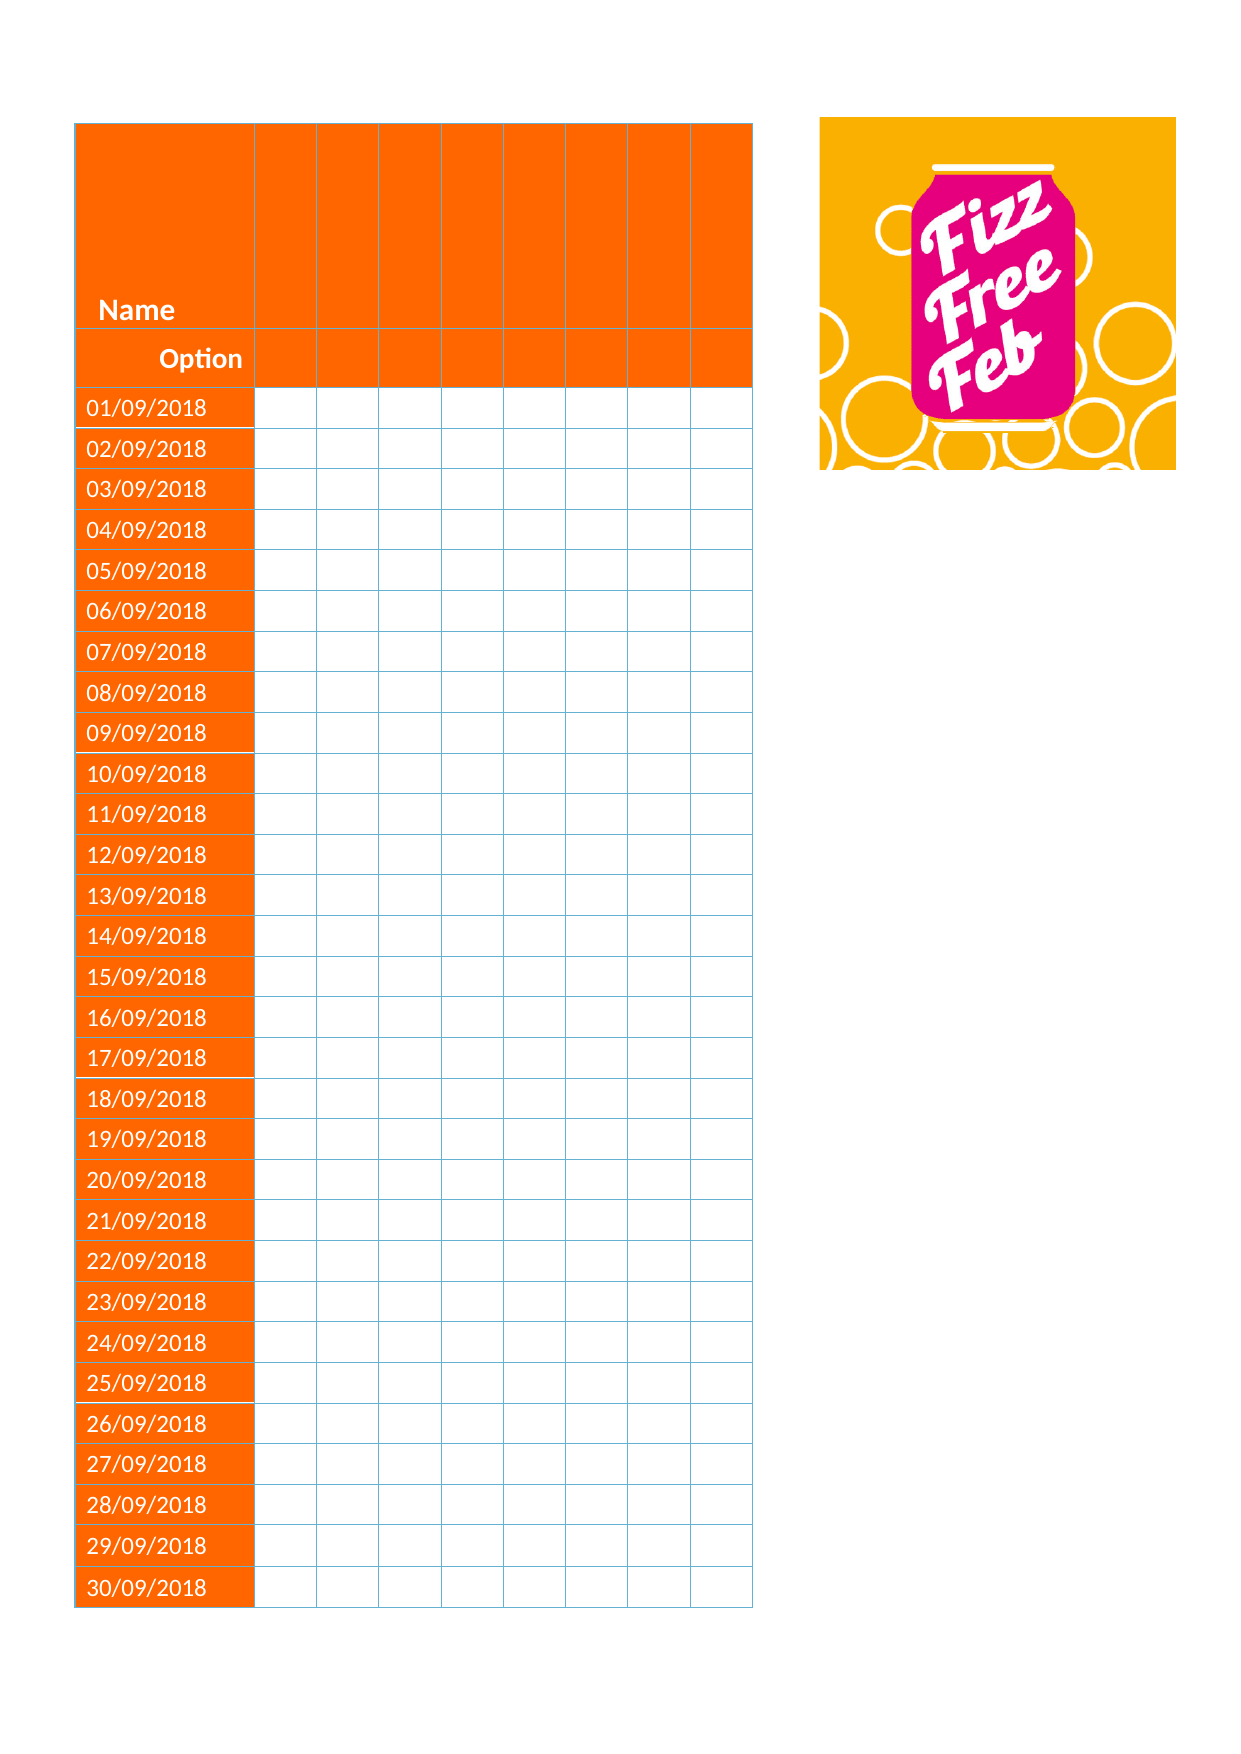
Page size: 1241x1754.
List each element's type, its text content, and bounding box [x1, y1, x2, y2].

table_cell [566, 469, 627, 509]
table_cell [317, 916, 378, 956]
table_cell [566, 713, 627, 752]
table_cell [504, 713, 565, 752]
table_cell [504, 1038, 565, 1077]
table_cell 13/09/2018 [76, 875, 254, 915]
table_cell [442, 1444, 503, 1484]
table_cell [255, 875, 316, 915]
table_cell [691, 1485, 752, 1524]
table_cell [317, 1525, 378, 1566]
table_cell [504, 429, 565, 468]
table_cell [691, 591, 752, 631]
table_cell [566, 1241, 627, 1281]
table_cell [628, 1322, 690, 1362]
table_cell [442, 672, 503, 712]
table_cell [566, 1282, 627, 1321]
table_cell [379, 1404, 441, 1443]
table_cell [628, 1444, 690, 1484]
table_cell 24/09/2018 [76, 1322, 254, 1362]
table_cell [442, 916, 503, 956]
table_cell [255, 1241, 316, 1281]
table_cell [255, 429, 316, 468]
table_cell [379, 1200, 441, 1240]
table_cell [691, 1160, 752, 1199]
table_cell [566, 1485, 627, 1524]
table_cell [317, 835, 378, 874]
table_cell [255, 1567, 316, 1607]
table_cell [379, 1525, 441, 1566]
table_cell [504, 957, 565, 996]
table_cell [442, 632, 503, 671]
table_cell [442, 957, 503, 996]
table_cell 25/09/2018 [76, 1363, 254, 1402]
table_cell [379, 1038, 441, 1077]
table_cell [442, 1404, 503, 1443]
table_cell [442, 591, 503, 631]
table_cell [628, 1485, 690, 1524]
table_cell [255, 957, 316, 996]
table_cell 09/09/2018 [76, 713, 254, 752]
table_cell [504, 1525, 565, 1566]
table_cell [691, 1444, 752, 1484]
table_cell [379, 1160, 441, 1199]
table_cell [317, 632, 378, 671]
table_cell [255, 469, 316, 509]
table_cell 20/09/2018 [76, 1160, 254, 1199]
table_cell 30/09/2018 [76, 1567, 254, 1607]
table_cell [691, 713, 752, 752]
table_cell [255, 550, 316, 590]
table_cell [566, 1404, 627, 1443]
table_cell [628, 916, 690, 956]
table_cell [628, 591, 690, 631]
table_cell [566, 632, 627, 671]
table_cell [566, 1363, 627, 1402]
table_cell [504, 1241, 565, 1281]
table_cell [628, 875, 690, 915]
table_cell [442, 754, 503, 793]
table_cell 22/09/2018 [76, 1241, 254, 1281]
table_cell [628, 1038, 690, 1077]
table_cell [442, 388, 503, 427]
table_cell [379, 754, 441, 793]
table_cell [442, 1322, 503, 1362]
table_cell [379, 916, 441, 956]
table_header [317, 124, 378, 328]
table_cell [379, 957, 441, 996]
table_cell [628, 1160, 690, 1199]
table_cell [317, 1241, 378, 1281]
table_cell [255, 329, 316, 387]
table_header [504, 124, 565, 328]
table_cell [566, 754, 627, 793]
table_cell [255, 1038, 316, 1077]
table_cell [317, 997, 378, 1037]
table_cell [628, 794, 690, 834]
table_cell [504, 510, 565, 549]
table_cell [691, 835, 752, 874]
table_cell 12/09/2018 [76, 835, 254, 874]
table_cell 29/09/2018 [76, 1525, 254, 1566]
table_cell [691, 957, 752, 996]
table_cell [255, 1119, 316, 1159]
table_cell [255, 1079, 316, 1118]
table_cell [566, 329, 627, 387]
table_cell [504, 1200, 565, 1240]
table_cell [379, 875, 441, 915]
table_header [255, 124, 316, 328]
table_cell [691, 388, 752, 427]
table_cell [255, 916, 316, 956]
table_cell [628, 429, 690, 468]
table_header [442, 124, 503, 328]
table_cell [628, 754, 690, 793]
table_cell [628, 835, 690, 874]
table_cell 26/09/2018 [76, 1404, 254, 1443]
table_cell [628, 469, 690, 509]
table_cell [504, 1160, 565, 1199]
table_cell [628, 1241, 690, 1281]
table_cell [317, 1200, 378, 1240]
table_cell [566, 1160, 627, 1199]
table_cell [442, 713, 503, 752]
table_cell 03/09/2018 [76, 469, 254, 509]
table_cell [566, 1444, 627, 1484]
table_cell [317, 957, 378, 996]
table_cell [255, 388, 316, 427]
table_cell [504, 1363, 565, 1402]
table_cell [628, 388, 690, 427]
table_cell [628, 1119, 690, 1159]
table_cell [255, 997, 316, 1037]
table_cell [379, 997, 441, 1037]
table_cell [566, 429, 627, 468]
table_cell [379, 1322, 441, 1362]
table_cell [628, 1525, 690, 1566]
table_cell [691, 1567, 752, 1607]
table_cell [504, 388, 565, 427]
table_cell [691, 875, 752, 915]
table_cell [504, 875, 565, 915]
table_cell [566, 997, 627, 1037]
table_cell [255, 632, 316, 671]
table_cell [379, 1119, 441, 1159]
table_cell [628, 329, 690, 387]
table_cell [504, 835, 565, 874]
table_cell [691, 1322, 752, 1362]
table_cell [255, 510, 316, 549]
table_cell [317, 1322, 378, 1362]
table_cell [255, 1444, 316, 1484]
table_cell [504, 1444, 565, 1484]
table_cell [504, 591, 565, 631]
table_cell [255, 1485, 316, 1524]
table_cell [317, 1363, 378, 1402]
table_cell [442, 1525, 503, 1566]
table_cell [691, 550, 752, 590]
table_cell [317, 672, 378, 712]
table_cell [442, 997, 503, 1037]
table_cell [691, 1282, 752, 1321]
table_cell [442, 835, 503, 874]
table_cell 02/09/2018 [76, 429, 254, 468]
table_cell [379, 510, 441, 549]
table_cell [442, 794, 503, 834]
table_cell [566, 550, 627, 590]
table_cell [379, 469, 441, 509]
table_cell [628, 1282, 690, 1321]
table_cell [317, 469, 378, 509]
table_cell 17/09/2018 [76, 1038, 254, 1077]
table_cell [628, 672, 690, 712]
table_cell [442, 1485, 503, 1524]
table_cell [566, 875, 627, 915]
table_cell [255, 1322, 316, 1362]
table_cell [628, 1567, 690, 1607]
table_cell 04/09/2018 [76, 510, 254, 549]
table_cell [442, 1079, 503, 1118]
table_cell [442, 1363, 503, 1402]
table_cell [504, 1322, 565, 1362]
table_cell [379, 1363, 441, 1402]
table_cell [566, 1525, 627, 1566]
table_cell [504, 1485, 565, 1524]
table_cell [504, 754, 565, 793]
table_cell [317, 1567, 378, 1607]
table_cell [317, 754, 378, 793]
table_cell [691, 510, 752, 549]
table_cell [442, 1241, 503, 1281]
table_cell [504, 469, 565, 509]
table_cell [691, 672, 752, 712]
table_cell [566, 672, 627, 712]
table_cell [691, 1241, 752, 1281]
table_cell [691, 997, 752, 1037]
table_cell [691, 794, 752, 834]
table_cell [379, 1567, 441, 1607]
table_cell [442, 1567, 503, 1607]
table_cell 15/09/2018 [76, 957, 254, 996]
table_cell [317, 713, 378, 752]
table_cell [379, 835, 441, 874]
table_cell [566, 916, 627, 956]
table_cell [317, 329, 378, 387]
table_cell [504, 916, 565, 956]
table_cell [317, 1282, 378, 1321]
table_cell [566, 835, 627, 874]
table_cell [566, 1119, 627, 1159]
table_cell [504, 672, 565, 712]
table_cell [379, 632, 441, 671]
table_cell [255, 672, 316, 712]
table_cell [691, 1525, 752, 1566]
table_cell [691, 1119, 752, 1159]
table_header [628, 124, 690, 328]
table_cell [379, 388, 441, 427]
table_cell [379, 329, 441, 387]
table_cell [317, 591, 378, 631]
table_cell [691, 1038, 752, 1077]
table_cell 23/09/2018 [76, 1282, 254, 1321]
table_cell [442, 510, 503, 549]
table_cell [317, 794, 378, 834]
table_cell [566, 1200, 627, 1240]
table_cell [504, 1567, 565, 1607]
table_cell [317, 1485, 378, 1524]
table_cell [317, 1444, 378, 1484]
table_cell [379, 1282, 441, 1321]
table_cell [379, 713, 441, 752]
table_cell [255, 1200, 316, 1240]
table_header [566, 124, 627, 328]
table_cell [504, 1119, 565, 1159]
table_cell [504, 794, 565, 834]
table_cell [317, 510, 378, 549]
table_cell 21/09/2018 [76, 1200, 254, 1240]
table_cell 18/09/2018 [76, 1079, 254, 1118]
table_cell [442, 875, 503, 915]
table_cell [628, 1404, 690, 1443]
table_cell [504, 550, 565, 590]
table_cell [504, 997, 565, 1037]
table_cell [504, 1079, 565, 1118]
table_cell [255, 794, 316, 834]
table_cell [628, 550, 690, 590]
table_cell [566, 1038, 627, 1077]
table_cell [691, 1404, 752, 1443]
table_cell [317, 875, 378, 915]
table_cell 01/09/2018 [76, 388, 254, 427]
table_cell [442, 1282, 503, 1321]
table_cell [628, 510, 690, 549]
table_cell [255, 1525, 316, 1566]
table_cell [566, 794, 627, 834]
table_cell [691, 1200, 752, 1240]
table_cell [691, 469, 752, 509]
table_cell 16/09/2018 [76, 997, 254, 1037]
table_cell [566, 388, 627, 427]
table_cell [691, 632, 752, 671]
table_cell [379, 1485, 441, 1524]
table_cell [442, 1038, 503, 1077]
table_cell [317, 429, 378, 468]
table_cell [566, 510, 627, 549]
table_cell 14/09/2018 [76, 916, 254, 956]
table_cell [504, 1404, 565, 1443]
table_cell [628, 632, 690, 671]
table_cell [379, 1444, 441, 1484]
table_cell [379, 794, 441, 834]
table_cell 19/09/2018 [76, 1119, 254, 1159]
table_cell [379, 429, 441, 468]
table_cell [504, 632, 565, 671]
table_cell 27/09/2018 [76, 1444, 254, 1484]
table_cell Option [76, 329, 254, 387]
table_cell [442, 329, 503, 387]
table_cell [504, 1282, 565, 1321]
table_cell [566, 1567, 627, 1607]
table_cell [628, 957, 690, 996]
table_cell [691, 329, 752, 387]
table_cell [442, 429, 503, 468]
table_cell [442, 1200, 503, 1240]
table_cell [628, 1363, 690, 1402]
table_cell [255, 1363, 316, 1402]
table_header [379, 124, 441, 328]
table_cell 11/09/2018 [76, 794, 254, 834]
table_cell [255, 1404, 316, 1443]
table_cell [691, 1079, 752, 1118]
table_cell [442, 1119, 503, 1159]
table_cell [566, 1079, 627, 1118]
table_cell [255, 1282, 316, 1321]
table_cell [379, 672, 441, 712]
table_cell [317, 1404, 378, 1443]
table_cell [379, 1079, 441, 1118]
table_cell [566, 591, 627, 631]
table_cell [379, 591, 441, 631]
table_cell [317, 1119, 378, 1159]
table_cell [628, 1200, 690, 1240]
table_cell 28/09/2018 [76, 1485, 254, 1524]
table_cell [691, 1363, 752, 1402]
table_cell [255, 754, 316, 793]
table_cell [628, 713, 690, 752]
table_cell [317, 388, 378, 427]
table_cell [442, 469, 503, 509]
table_cell 10/09/2018 [76, 754, 254, 793]
table_cell [379, 1241, 441, 1281]
table_cell [691, 754, 752, 793]
table_cell 08/09/2018 [76, 672, 254, 712]
table_cell [255, 713, 316, 752]
table_cell [691, 429, 752, 468]
table_cell [317, 550, 378, 590]
table_cell [504, 329, 565, 387]
table_cell [566, 957, 627, 996]
table_cell [566, 1322, 627, 1362]
table_cell 05/09/2018 [76, 550, 254, 590]
table_cell [317, 1038, 378, 1077]
table_cell [628, 997, 690, 1037]
table_cell 07/09/2018 [76, 632, 254, 671]
table_cell [317, 1079, 378, 1118]
table_header [691, 124, 752, 328]
table_cell [442, 550, 503, 590]
table_header Name [76, 124, 254, 328]
table_cell 06/09/2018 [76, 591, 254, 631]
table_cell [255, 835, 316, 874]
table_cell [691, 916, 752, 956]
table_cell [317, 1160, 378, 1199]
table_cell [379, 550, 441, 590]
table_cell [442, 1160, 503, 1199]
table_cell [255, 591, 316, 631]
table_cell [255, 1160, 316, 1199]
table_cell [628, 1079, 690, 1118]
